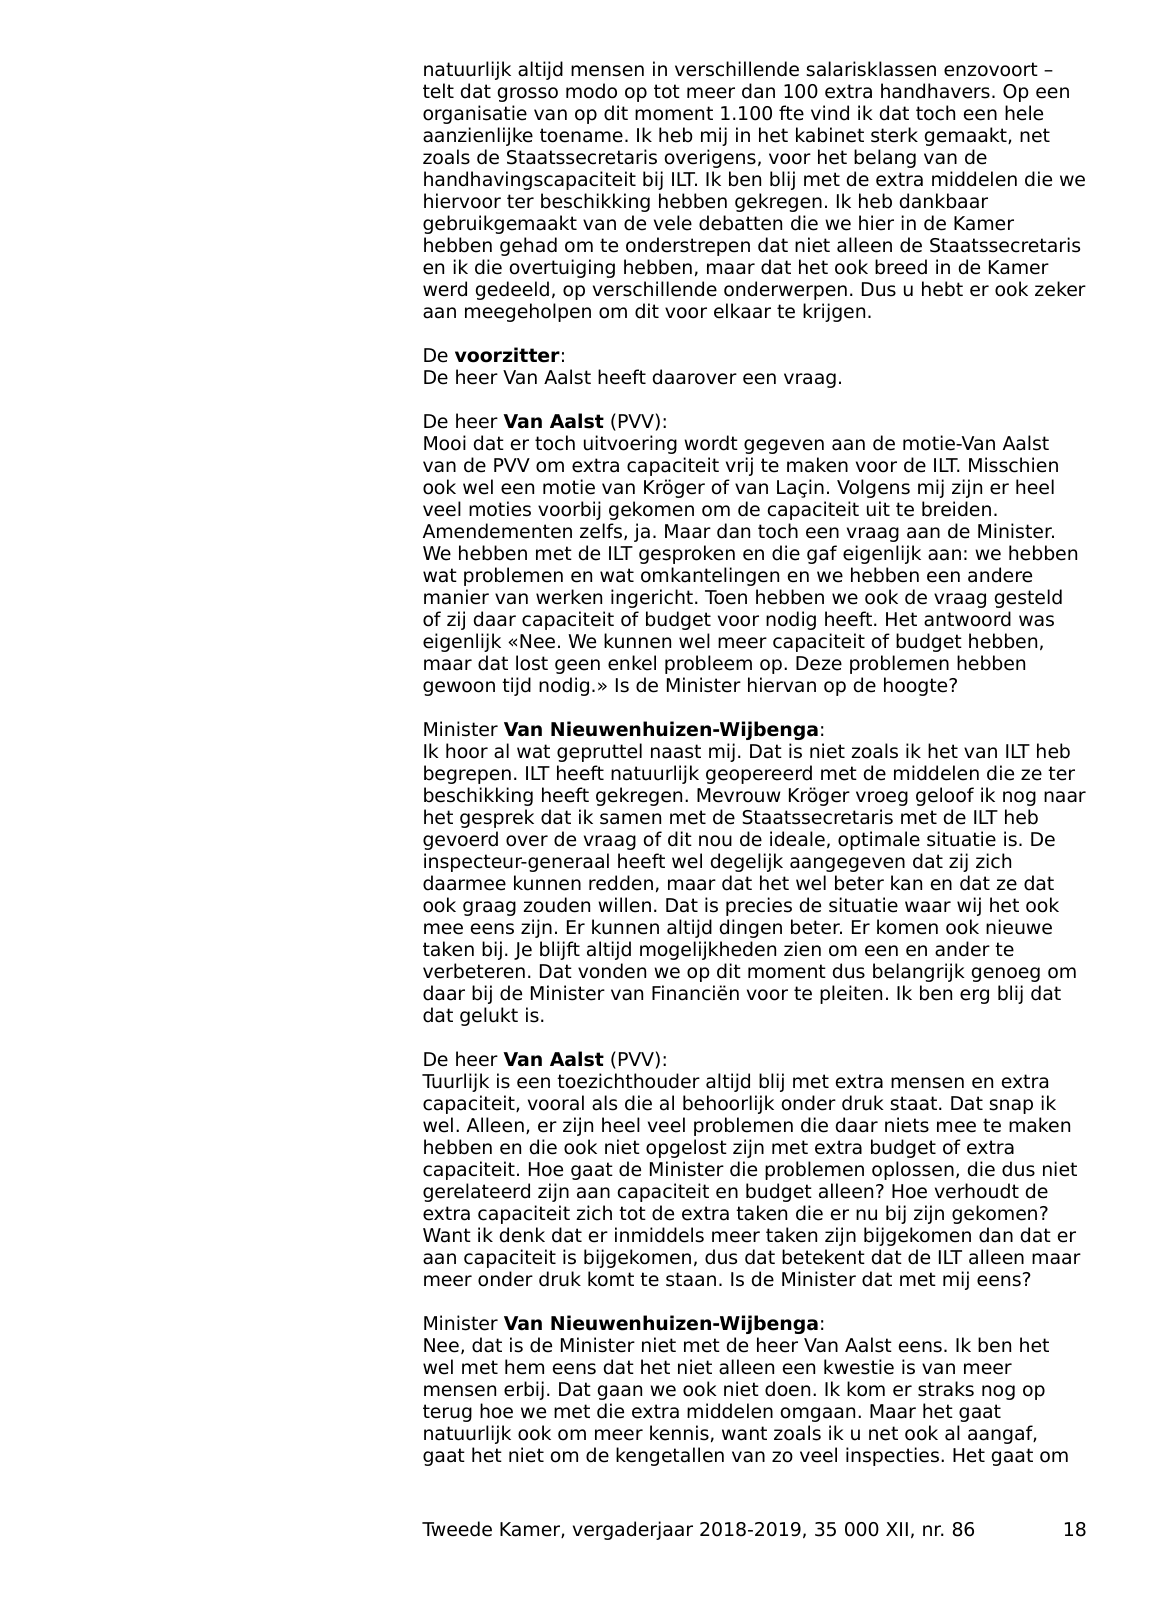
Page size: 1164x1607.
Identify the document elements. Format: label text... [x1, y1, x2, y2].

text De heer Van Aalst (PVV): [422, 1049, 1087, 1071]
text De heer Van Aalst heeft daarover een vraag. [422, 367, 1087, 389]
text De heer Van Aalst (PVV): [422, 411, 1087, 433]
text Minister Van Nieuwenhuizen-Wijbenga: [422, 1313, 1087, 1335]
text Nee, dat is de Minister niet met de heer Van Aalst eens. Ik ben het wel met hem eens dat het niet alleen een kwestie is van meer mensen erbij. Dat gaan we ook niet doen. Ik kom er straks nog op terug hoe we met die extra middelen omgaan. Maar het gaat natuurlijk ook om meer kennis, want zoals ik u net ook al aangaf, gaat het niet om de kengetallen van zo veel inspecties. Het gaat om [422, 1335, 1087, 1467]
text natuurlijk altijd mensen in verschillende salarisklassen enzovoort – telt dat grosso modo op tot meer dan 100 extra handhavers. Op een organisatie van op dit moment 1.100 fte vind ik dat toch een hele aanzienlijke toename. Ik heb mij in het kabinet sterk gemaakt, net zoals de Staatssecretaris overigens, voor het belang van de handhavingscapaciteit bij ILT. Ik ben blij met de extra middelen die we hiervoor ter beschikking hebben gekregen. Ik heb dankbaar gebruikgemaakt van de vele debatten die we hier in de Kamer hebben gehad om te onderstrepen dat niet alleen de Staatssecretaris en ik die overtuiging hebben, maar dat het ook breed in de Kamer werd gedeeld, op verschillende onderwerpen. Dus u hebt er ook zeker aan meegeholpen om dit voor elkaar te krijgen. [422, 59, 1087, 323]
text Mooi dat er toch uitvoering wordt gegeven aan de motie-Van Aalst van de PVV om extra capaciteit vrij te maken voor de ILT. Misschien ook wel een motie van Kröger of van Laçin. Volgens mij zijn er heel veel moties voorbij gekomen om de capaciteit uit te breiden. Amendementen zelfs, ja. Maar dan toch een vraag aan de Minister. We hebben met de ILT gesproken en die gaf eigenlijk aan: we hebben wat problemen en wat omkantelingen en we hebben een andere manier van werken ingericht. Toen hebben we ook de vraag gesteld of zij daar capaciteit of budget voor nodig heeft. Het antwoord was eigenlijk «Nee. We kunnen wel meer capaciteit of budget hebben, maar dat lost geen enkel probleem op. Deze problemen hebben gewoon tijd nodig.» Is de Minister hiervan op de hoogte? [422, 433, 1087, 697]
text Tuurlijk is een toezichthouder altijd blij met extra mensen en extra capaciteit, vooral als die al behoorlijk onder druk staat. Dat snap ik wel. Alleen, er zijn heel veel problemen die daar niets mee te maken hebben en die ook niet opgelost zijn met extra budget of extra capaciteit. Hoe gaat de Minister die problemen oplossen, die dus niet gerelateerd zijn aan capaciteit en budget alleen? Hoe verhoudt de extra capaciteit zich tot de extra taken die er nu bij zijn gekomen? Want ik denk dat er inmiddels meer taken zijn bijgekomen dan dat er aan capaciteit is bijgekomen, dus dat betekent dat de ILT alleen maar meer onder druk komt te staan. Is de Minister dat met mij eens? [422, 1071, 1087, 1291]
text Minister Van Nieuwenhuizen-Wijbenga: [422, 719, 1087, 741]
text Ik hoor al wat gepruttel naast mij. Dat is niet zoals ik het van ILT heb begrepen. ILT heeft natuurlijk geopereerd met de middelen die ze ter beschikking heeft gekregen. Mevrouw Kröger vroeg geloof ik nog naar het gesprek dat ik samen met de Staatssecretaris met de ILT heb gevoerd over de vraag of dit nou de ideale, optimale situatie is. De inspecteur-generaal heeft wel degelijk aangegeven dat zij zich daarmee kunnen redden, maar dat het wel beter kan en dat ze dat ook graag zouden willen. Dat is precies de situatie waar wij het ook mee eens zijn. Er kunnen altijd dingen beter. Er komen ook nieuwe taken bij. Je blijft altijd mogelijkheden zien om een en ander te verbeteren. Dat vonden we op dit moment dus belangrijk genoeg om daar bij de Minister van Financiën voor te pleiten. Ik ben erg blij dat dat gelukt is. [422, 741, 1087, 1027]
text De voorzitter: [422, 345, 1087, 367]
